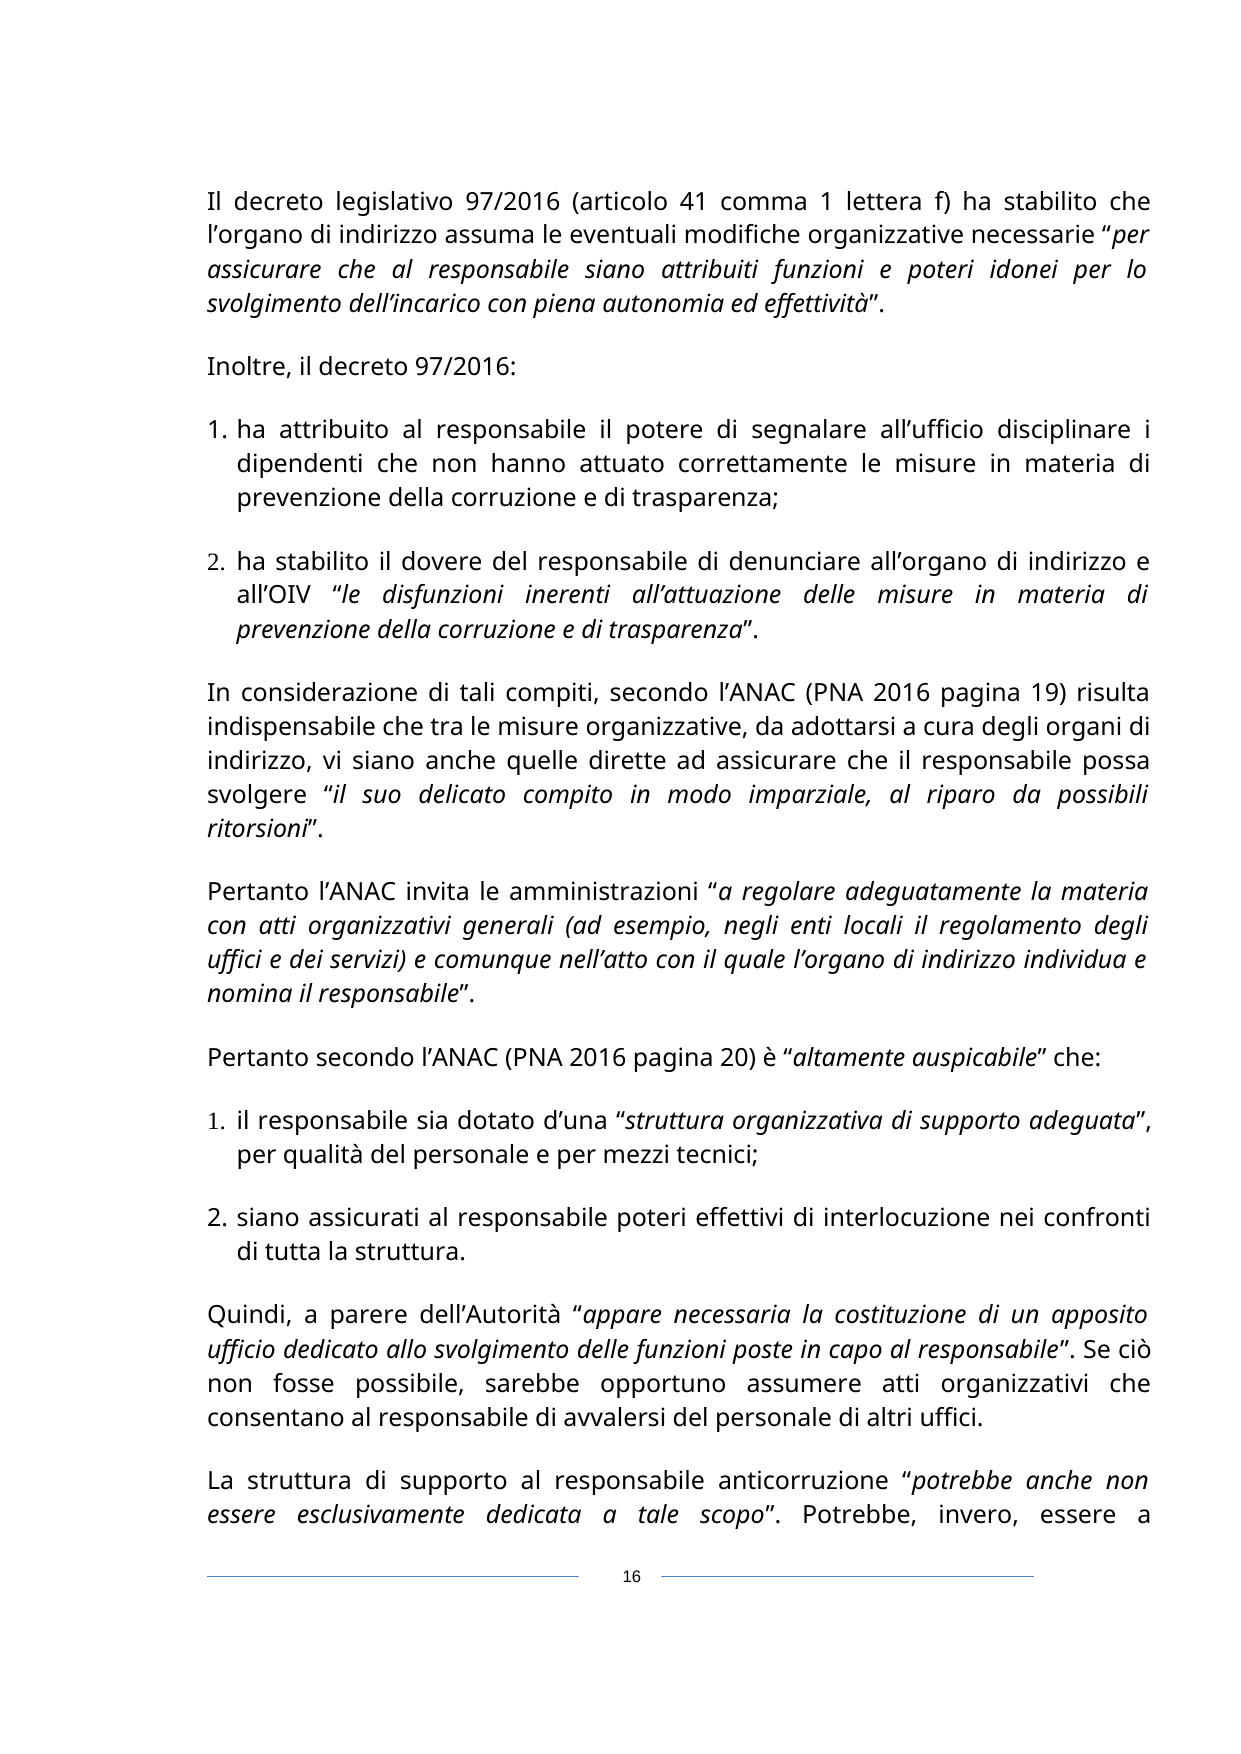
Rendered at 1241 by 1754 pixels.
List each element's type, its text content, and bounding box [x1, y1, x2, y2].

list ha attribuito al responsabile il potere di segnalare all’ufficio disciplinare i dipendenti che non hanno attuato correttamente le misure in materia di prevenzione della corruzione e di trasparenza; [207, 412, 1152, 514]
list ha stabilito il dovere del responsabile di denunciare all’organo di indirizzo e all’OIV “le disfunzioni inerenti all’attuazione delle misure in materia di prevenzione della corruzione e di trasparenza”. [207, 543, 1152, 645]
text Quindi, a parere dell’Autorità “appare necessaria la costituzione di un apposito ufficio dedicato allo svolgimento delle funzioni poste in capo al responsabile”. Se ciò non fosse possibile, sarebbe opportuno assumere atti organizzativi che consentano al responsabile di avvalersi del personale di altri uffici. [207, 1297, 1152, 1433]
text Il decreto legislativo 97/2016 (articolo 41 comma 1 lettera f) ha stabilito che l’organo di indirizzo assuma le eventuali modifiche organizzative necessarie “per assicurare che al responsabile siano attribuiti funzioni e poteri idonei per lo svolgimento dell’incarico con piena autonomia ed effettività”. [207, 183, 1152, 319]
list il responsabile sia dotato d’una “struttura organizzativa di supporto adeguata”, per qualità del personale e per mezzi tecnici; [207, 1103, 1152, 1171]
text In considerazione di tali compiti, secondo l’ANAC (PNA 2016 pagina 19) risulta indispensabile che tra le misure organizzative, da adottarsi a cura degli organi di indirizzo, vi siano anche quelle dirette ad assicurare che il responsabile possa svolgere “il suo delicato compito in modo imparziale, al riparo da possibili ritorsioni”. [207, 674, 1152, 845]
text Pertanto secondo l’ANAC (PNA 2016 pagina 20) è “altamente auspicabile” che: [207, 1039, 1152, 1073]
list siano assicurati al responsabile poteri effettivi di interlocuzione nei confronti di tutta la struttura. [207, 1200, 1152, 1268]
text Inoltre, il decreto 97/2016: [207, 348, 1152, 383]
text La struttura di supporto al responsabile anticorruzione “potrebbe anche non essere esclusivamente dedicata a tale scopo”. Potrebbe, invero, essere a [207, 1463, 1152, 1531]
text Pertanto l’ANAC invita le amministrazioni “a regolare adeguatamente la materia con atti organizzativi generali (ad esempio, negli enti locali il regolamento degli uffici e dei servizi) e comunque nell’atto con il quale l’organo di indirizzo individua e nomina il responsabile”. [207, 874, 1152, 1010]
